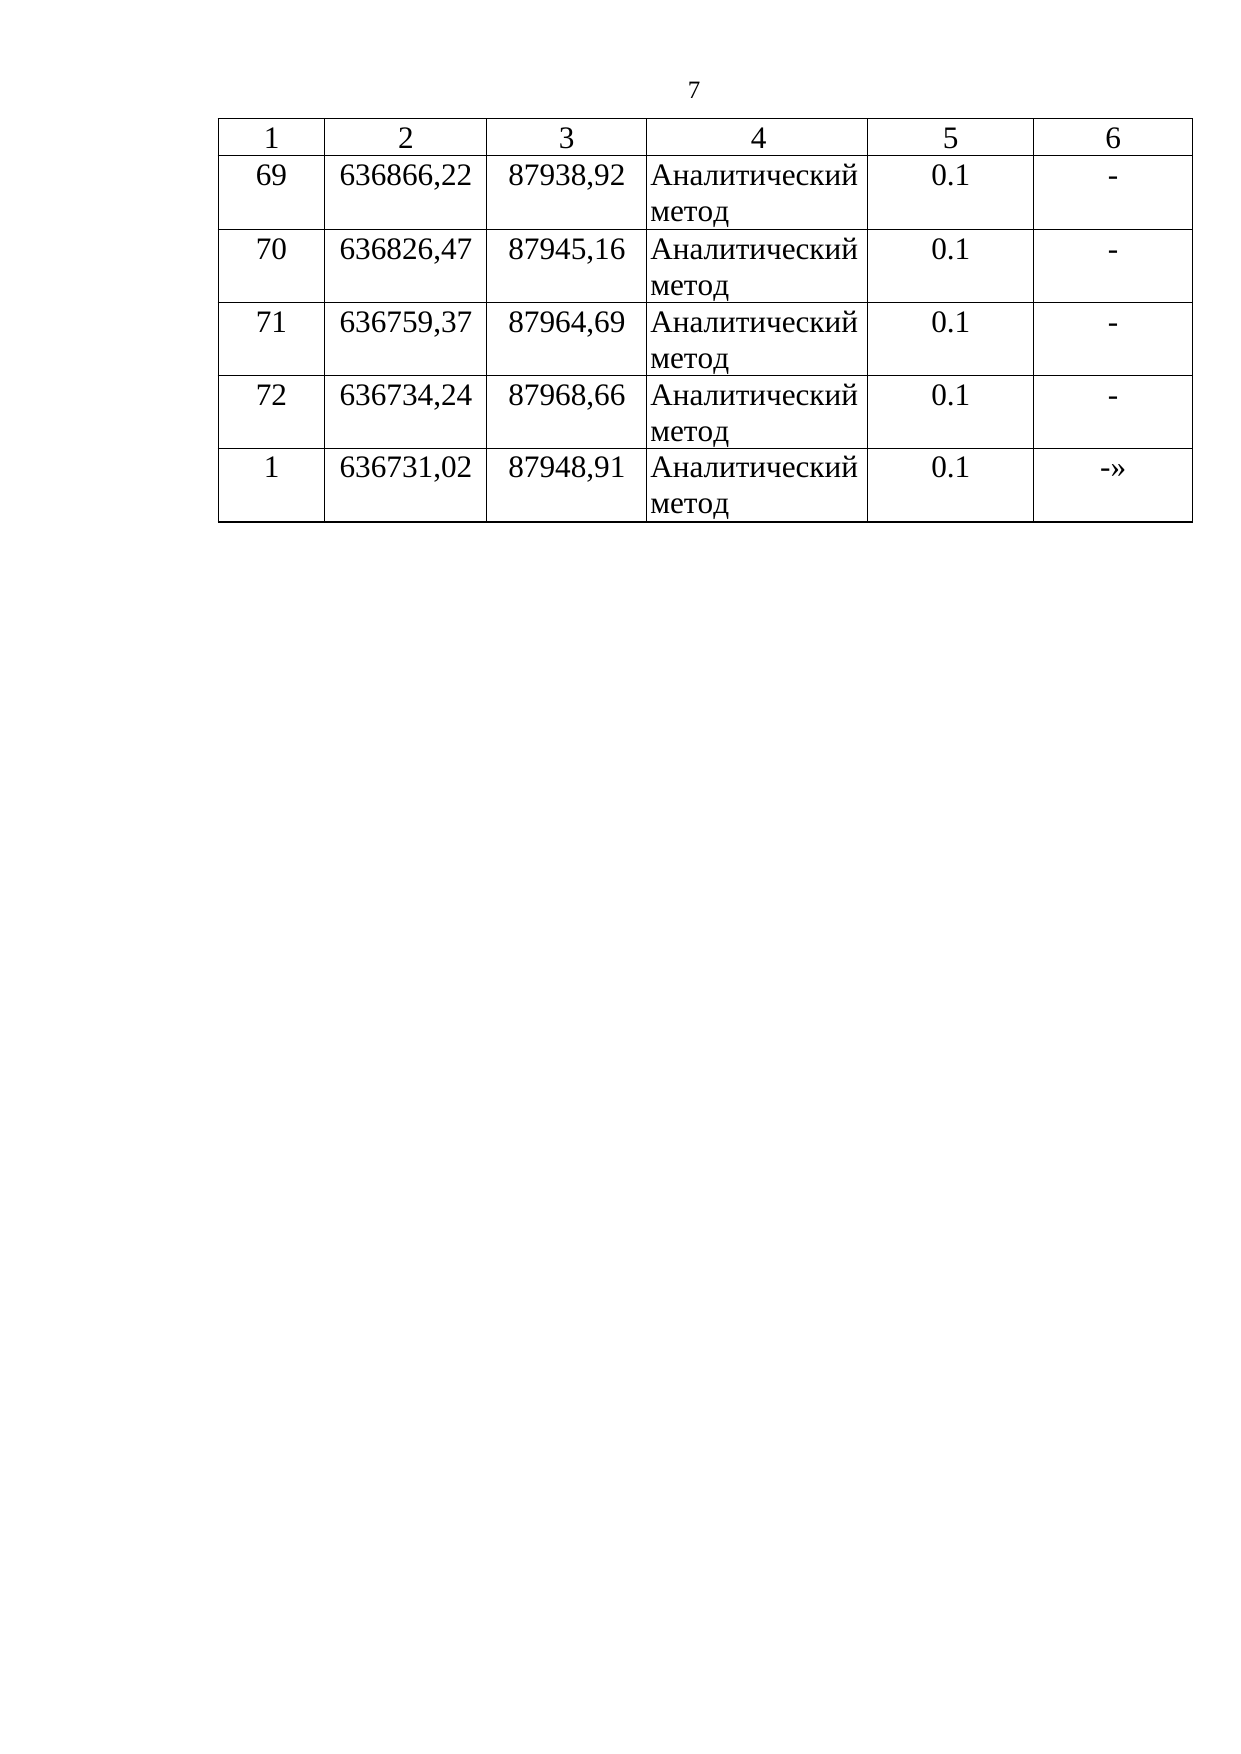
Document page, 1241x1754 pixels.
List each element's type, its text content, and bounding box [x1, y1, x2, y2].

table_cell Аналитический метод [647, 230, 867, 302]
table_cell 69 [219, 156, 324, 229]
table_cell - [1034, 156, 1192, 229]
table_cell 636759,37 [325, 303, 486, 375]
table_cell Аналитический метод [647, 156, 867, 229]
table_cell 87948,91 [487, 449, 646, 521]
table_cell 0.1 [868, 376, 1033, 448]
table_header 2 [325, 119, 486, 155]
table_cell - [1034, 303, 1192, 375]
table_cell Аналитический метод [647, 449, 867, 521]
table_cell 72 [219, 376, 324, 448]
table_cell 71 [219, 303, 324, 375]
table_cell Аналитический метод [647, 303, 867, 375]
table_cell - [1034, 230, 1192, 302]
table_cell 87938,92 [487, 156, 646, 229]
table_cell 87945,16 [487, 230, 646, 302]
table_cell 87968,66 [487, 376, 646, 448]
table_cell 1 [219, 449, 324, 521]
table_cell 0.1 [868, 303, 1033, 375]
table_cell 636826,47 [325, 230, 486, 302]
table_header 4 [647, 119, 867, 155]
table_cell 87964,69 [487, 303, 646, 375]
table_header 5 [868, 119, 1033, 155]
table_header 6 [1034, 119, 1192, 155]
table_cell 636734,24 [325, 376, 486, 448]
table_cell Аналитический метод [647, 376, 867, 448]
table_cell 0.1 [868, 230, 1033, 302]
table_cell 636731,02 [325, 449, 486, 521]
table_cell 70 [219, 230, 324, 302]
table_cell 0.1 [868, 156, 1033, 229]
table_cell - [1034, 376, 1192, 448]
table_header 1 [219, 119, 324, 155]
table_cell 636866,22 [325, 156, 486, 229]
table_header 3 [487, 119, 646, 155]
table_cell 0.1 [868, 449, 1033, 521]
table_cell -» [1034, 449, 1192, 521]
